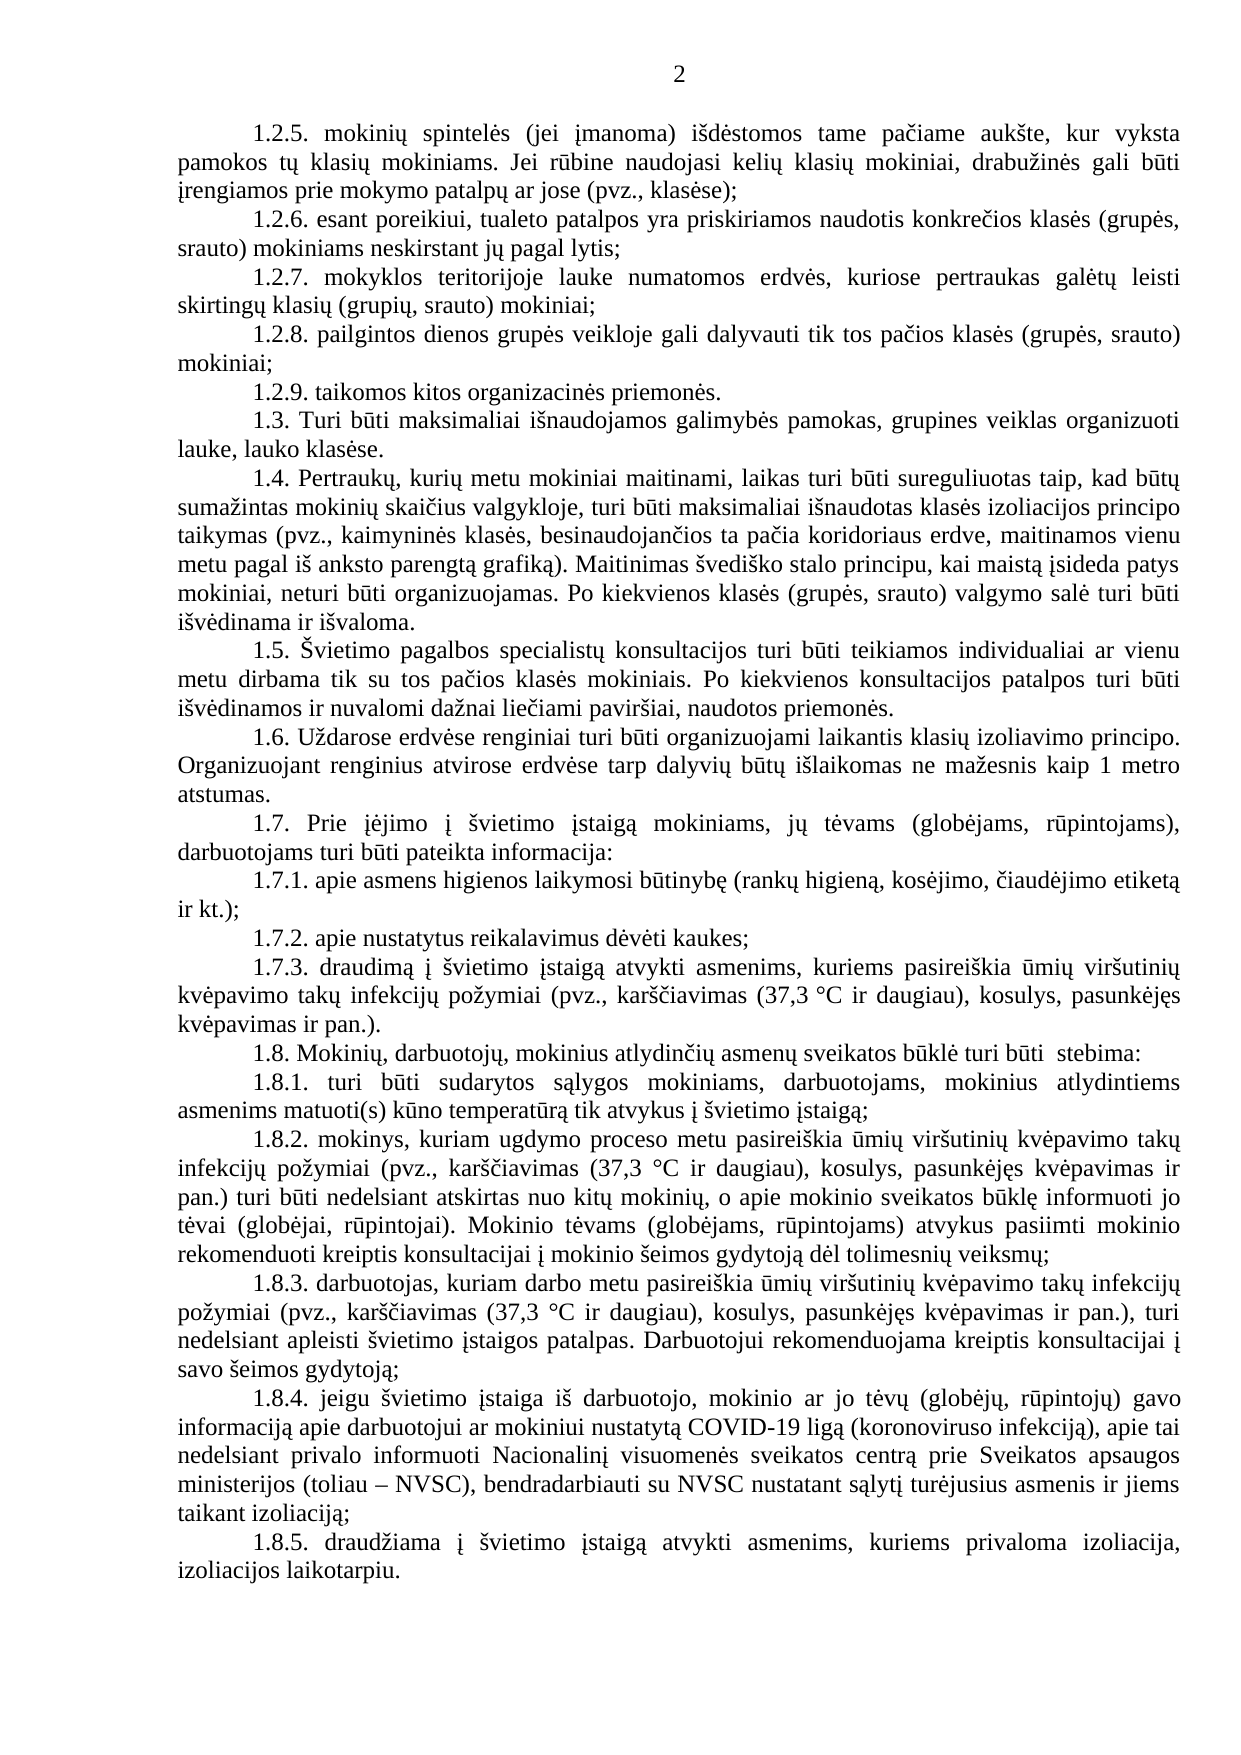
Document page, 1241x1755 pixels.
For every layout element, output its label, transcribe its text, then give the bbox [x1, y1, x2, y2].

text 1.8.1. turi būti sudarytos sąlygos mokiniams, darbuotojams, mokinius atlydintiems asmenims matuoti(s) kūno temperatūrą tik atvykus į švietimo įstaigą; [177, 1067, 1181, 1124]
text 1.7. Prie įėjimo į švietimo įstaigą mokiniams, jų tėvams (globėjams, rūpintojams), darbuotojams turi būti pateikta informacija: [177, 808, 1181, 866]
text 1.8. Mokinių, darbuotojų, mokinius atlydinčių asmenų sveikatos būklė turi būti stebima: [177, 1038, 1181, 1067]
text 1.8.3. darbuotojas, kuriam darbo metu pasireiškia ūmių viršutinių kvėpavimo takų infekcijų požymiai (pvz., karščiavimas (37,3 °C ir daugiau), kosulys, pasunkėjęs kvėpavimas ir pan.), turi nedelsiant apleisti švietimo įstaigos patalpas. Darbuotojui rekomenduojama kreiptis konsultacijai į savo šeimos gydytoją; [177, 1268, 1181, 1383]
text 1.7.3. draudimą į švietimo įstaigą atvykti asmenims, kuriems pasireiškia ūmių viršutinių kvėpavimo takų infekcijų požymiai (pvz., karščiavimas (37,3 °C ir daugiau), kosulys, pasunkėjęs kvėpavimas ir pan.). [177, 952, 1181, 1038]
text 1.2.7. mokyklos teritorijoje lauke numatomos erdvės, kuriose pertraukas galėtų leisti skirtingų klasių (grupių, srauto) mokiniai; [177, 262, 1181, 319]
text 1.6. Uždarose erdvėse renginiai turi būti organizuojami laikantis klasių izoliavimo principo. Organizuojant renginius atvirose erdvėse tarp dalyvių būtų išlaikomas ne mažesnis kaip 1 metro atstumas. [177, 722, 1181, 808]
text 1.3. Turi būti maksimaliai išnaudojamos galimybės pamokas, grupines veiklas organizuoti lauke, lauko klasėse. [177, 406, 1181, 463]
text 1.2.9. taikomos kitos organizacinės priemonės. [177, 377, 1181, 406]
text 1.5. Švietimo pagalbos specialistų konsultacijos turi būti teikiamos individualiai ar vienu metu dirbama tik su tos pačios klasės mokiniais. Po kiekvienos konsultacijos patalpos turi būti išvėdinamos ir nuvalomi dažnai liečiami paviršiai, naudotos priemonės. [177, 636, 1181, 722]
text 1.2.6. esant poreikiui, tualeto patalpos yra priskiriamos naudotis konkrečios klasės (grupės, srauto) mokiniams neskirstant jų pagal lytis; [177, 204, 1181, 262]
text 1.2.5. mokinių spintelės (jei įmanoma) išdėstomos tame pačiame aukšte, kur vyksta pamokos tų klasių mokiniams. Jei rūbine naudojasi kelių klasių mokiniai, drabužinės gali būti įrengiamos prie mokymo patalpų ar jose (pvz., klasėse); [177, 118, 1181, 204]
text 1.7.1. apie asmens higienos laikymosi būtinybę (rankų higieną, kosėjimo, čiaudėjimo etiketą ir kt.); [177, 866, 1181, 923]
text 1.8.4. jeigu švietimo įstaiga iš darbuotojo, mokinio ar jo tėvų (globėjų, rūpintojų) gavo informaciją apie darbuotojui ar mokiniui nustatytą COVID-19 ligą (koronoviruso infekciją), apie tai nedelsiant privalo informuoti Nacionalinį visuomenės sveikatos centrą prie Sveikatos apsaugos ministerijos (toliau – NVSC), bendradarbiauti su NVSC nustatant sąlytį turėjusius asmenis ir jiems taikant izoliaciją; [177, 1383, 1181, 1527]
text 1.8.2. mokinys, kuriam ugdymo proceso metu pasireiškia ūmių viršutinių kvėpavimo takų infekcijų požymiai (pvz., karščiavimas (37,3 °C ir daugiau), kosulys, pasunkėjęs kvėpavimas ir pan.) turi būti nedelsiant atskirtas nuo kitų mokinių, o apie mokinio sveikatos būklę informuoti jo tėvai (globėjai, rūpintojai). Mokinio tėvams (globėjams, rūpintojams) atvykus pasiimti mokinio rekomenduoti kreiptis konsultacijai į mokinio šeimos gydytoją dėl tolimesnių veiksmų; [177, 1124, 1181, 1268]
text 1.8.5. draudžiama į švietimo įstaigą atvykti asmenims, kuriems privaloma izoliacija, izoliacijos laikotarpiu. [177, 1527, 1181, 1584]
text 1.7.2. apie nustatytus reikalavimus dėvėti kaukes; [177, 923, 1181, 952]
text 1.4. Pertraukų, kurių metu mokiniai maitinami, laikas turi būti sureguliuotas taip, kad būtų sumažintas mokinių skaičius valgykloje, turi būti maksimaliai išnaudotas klasės izoliacijos principo taikymas (pvz., kaimyninės klasės, besinaudojančios ta pačia koridoriaus erdve, maitinamos vienu metu pagal iš anksto parengtą grafiką). Maitinimas švediško stalo principu, kai maistą įsideda patys mokiniai, neturi būti organizuojamas. Po kiekvienos klasės (grupės, srauto) valgymo salė turi būti išvėdinama ir išvaloma. [177, 463, 1181, 636]
text 1.2.8. pailgintos dienos grupės veikloje gali dalyvauti tik tos pačios klasės (grupės, srauto) mokiniai; [177, 319, 1181, 377]
